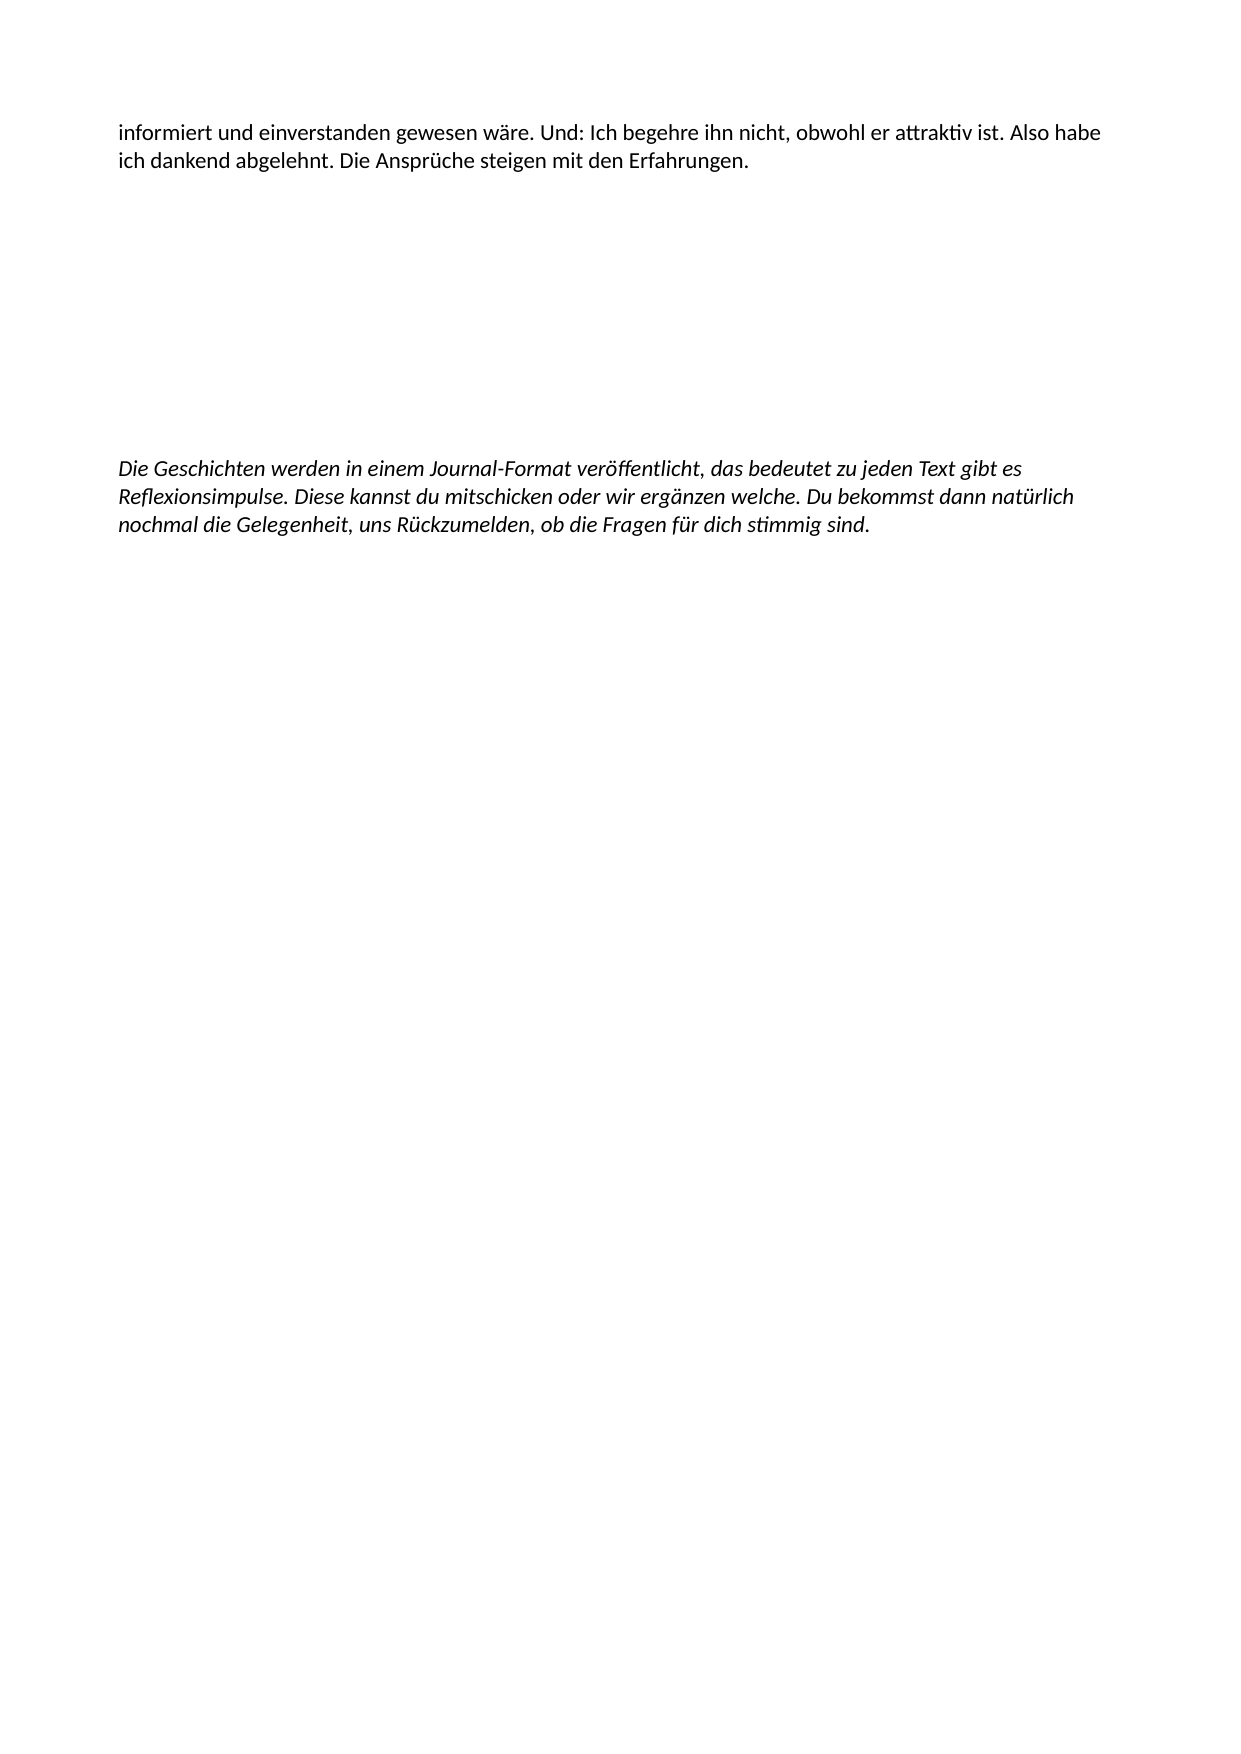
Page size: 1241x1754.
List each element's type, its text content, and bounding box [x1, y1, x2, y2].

text informiert und einverstanden gewesen wäre. Und: Ich begehre ihn nicht, obwohl er attraktiv ist. Also habe ich dankend abgelehnt. Die Ansprüche steigen mit den Erfahrungen. [118, 118, 1122, 174]
text Die Geschichten werden in einem Journal-Format veröffentlicht, das bedeutet zu jeden Text gibt es Reflexionsimpulse. Diese kannst du mitschicken oder wir ergänzen welche. Du bekommst dann natürlich nochmal die Gelegenheit, uns Rückzumelden, ob die Fragen für dich stimmig sind. [118, 454, 1122, 538]
